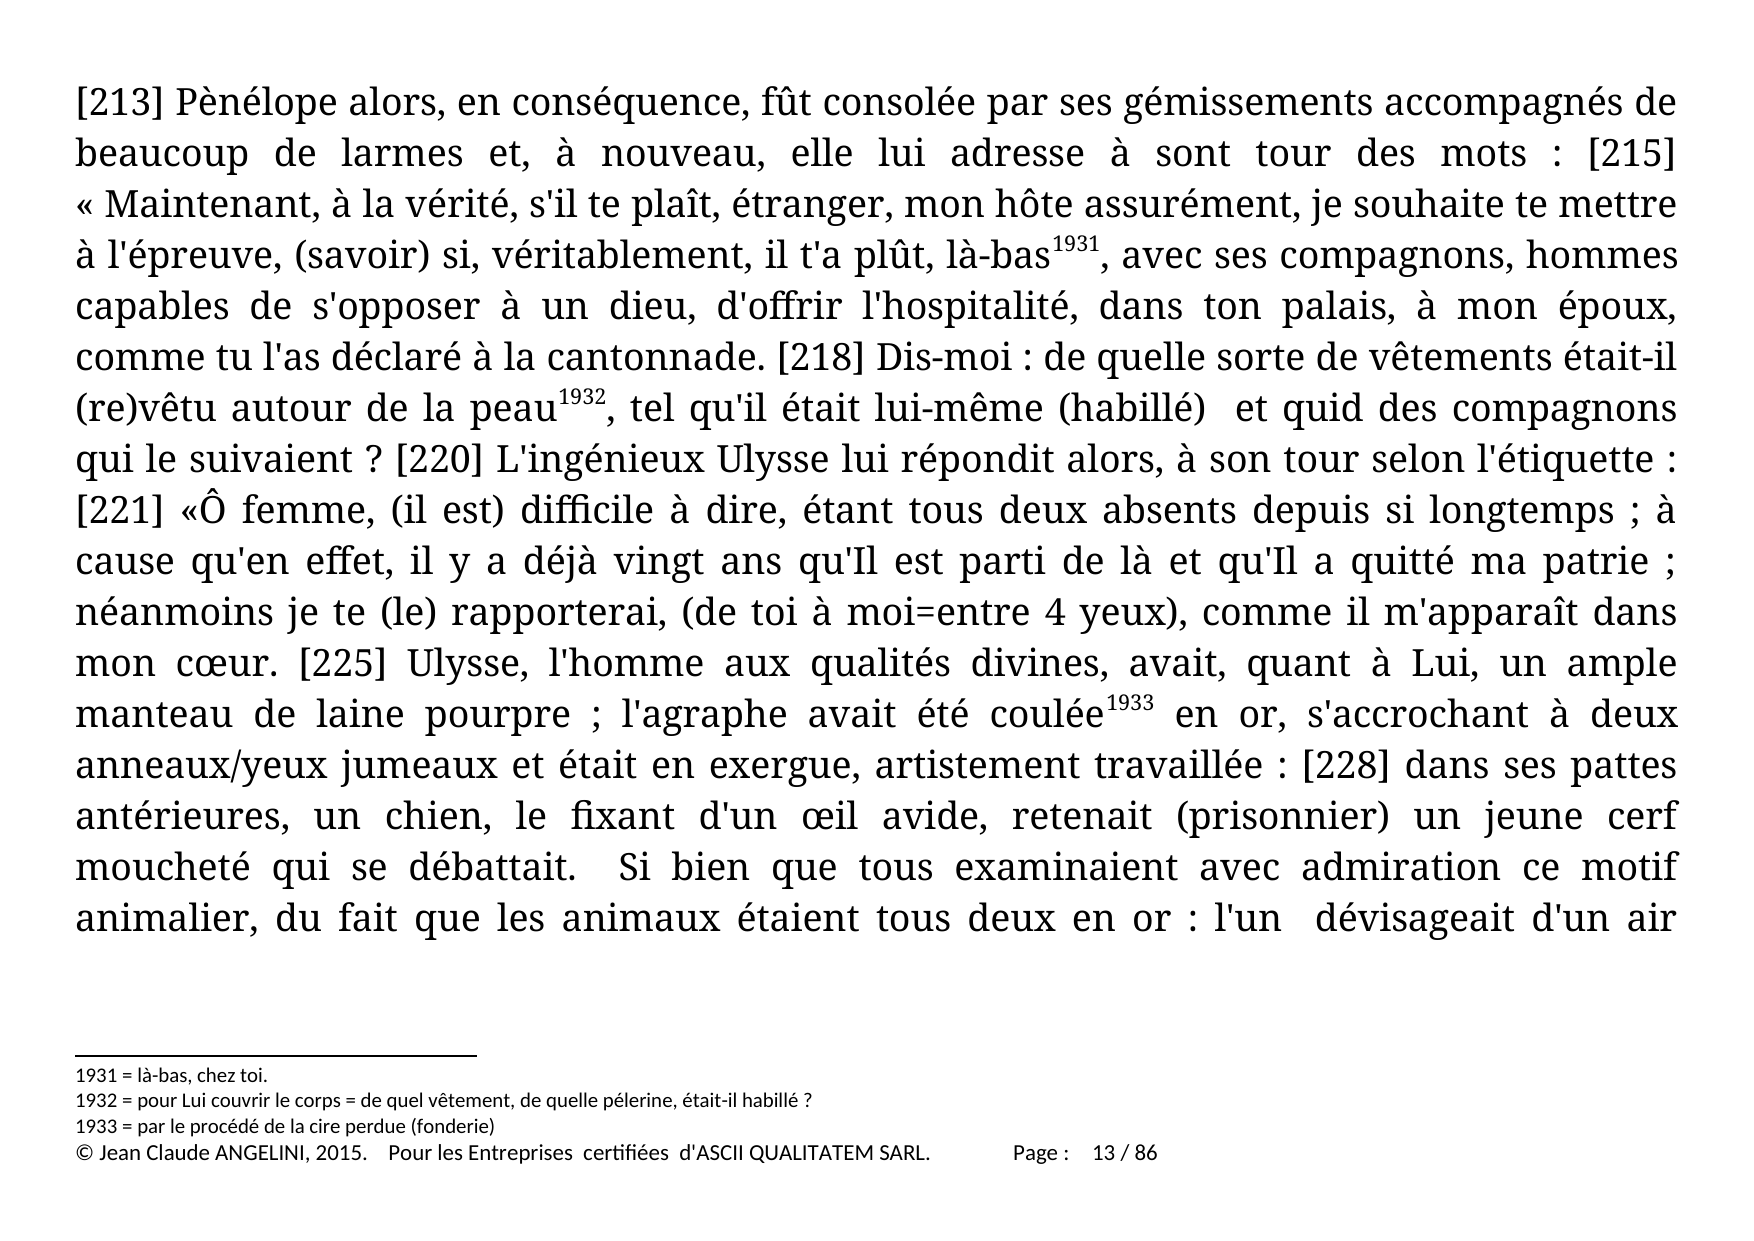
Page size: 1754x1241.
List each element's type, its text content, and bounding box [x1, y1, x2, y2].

text = là-bas, chez toi. [75, 1062, 1679, 1088]
text [213] Pènélope alors, en conséquence, fût consolée par ses gémissements accompagnés de beaucoup de larmes et, à nouveau, elle lui adresse à sont tour des mots : [215] « Maintenant, à la vérité, s'il te plaît, étranger, mon hôte assurément, je souhaite te mettre à l'épreuve, (savoir) si, véritablement, il t'a plût, là-bas, avec ses compagnons, hommes capables de s'opposer à un dieu, d'offrir l'hospitalité, dans ton palais, à mon époux, comme tu l'as déclaré à la cantonnade. [218] Dis-moi : de quelle sorte de vêtements était-il (re)vêtu autour de la peau, tel qu'il était lui-même (habillé) et quid des compagnons qui le suivaient ? [220] L'ingénieux Ulysse lui répondit alors, à son tour selon l'étiquette : [221] «Ô femme, (il est) difficile à dire, étant tous deux absents depuis si longtemps ; à cause qu'en effet, il y a déjà vingt ans qu'Il est parti de là et qu'Il a quitté ma patrie ; néanmoins je te (le) rapporterai, (de toi à moi=entre 4 yeux), comme il m'apparaît dans mon cœur. [225] Ulysse, l'homme aux qualités divines, avait, quant à Lui, un ample manteau de laine pourpre ; l'agraphe avait été coulée en or, s'accrochant à deux anneaux/yeux jumeaux et était en exergue, artistement travaillée : [228] dans ses pattes antérieures, un chien, le fixant d'un œil avide, retenait (prisonnier) un jeune cerf moucheté qui se débattait. Si bien que tous examinaient avec admiration ce motif animalier, du fait que les animaux étaient tous deux en or : l'un dévisageait d'un air [75, 75, 1679, 994]
text = pour Lui couvrir le corps = de quel vêtement, de quelle pélerine, était-il habillé ? [75, 1088, 1679, 1113]
text = par le procédé de la cire perdue (fonderie) [75, 1113, 1679, 1138]
